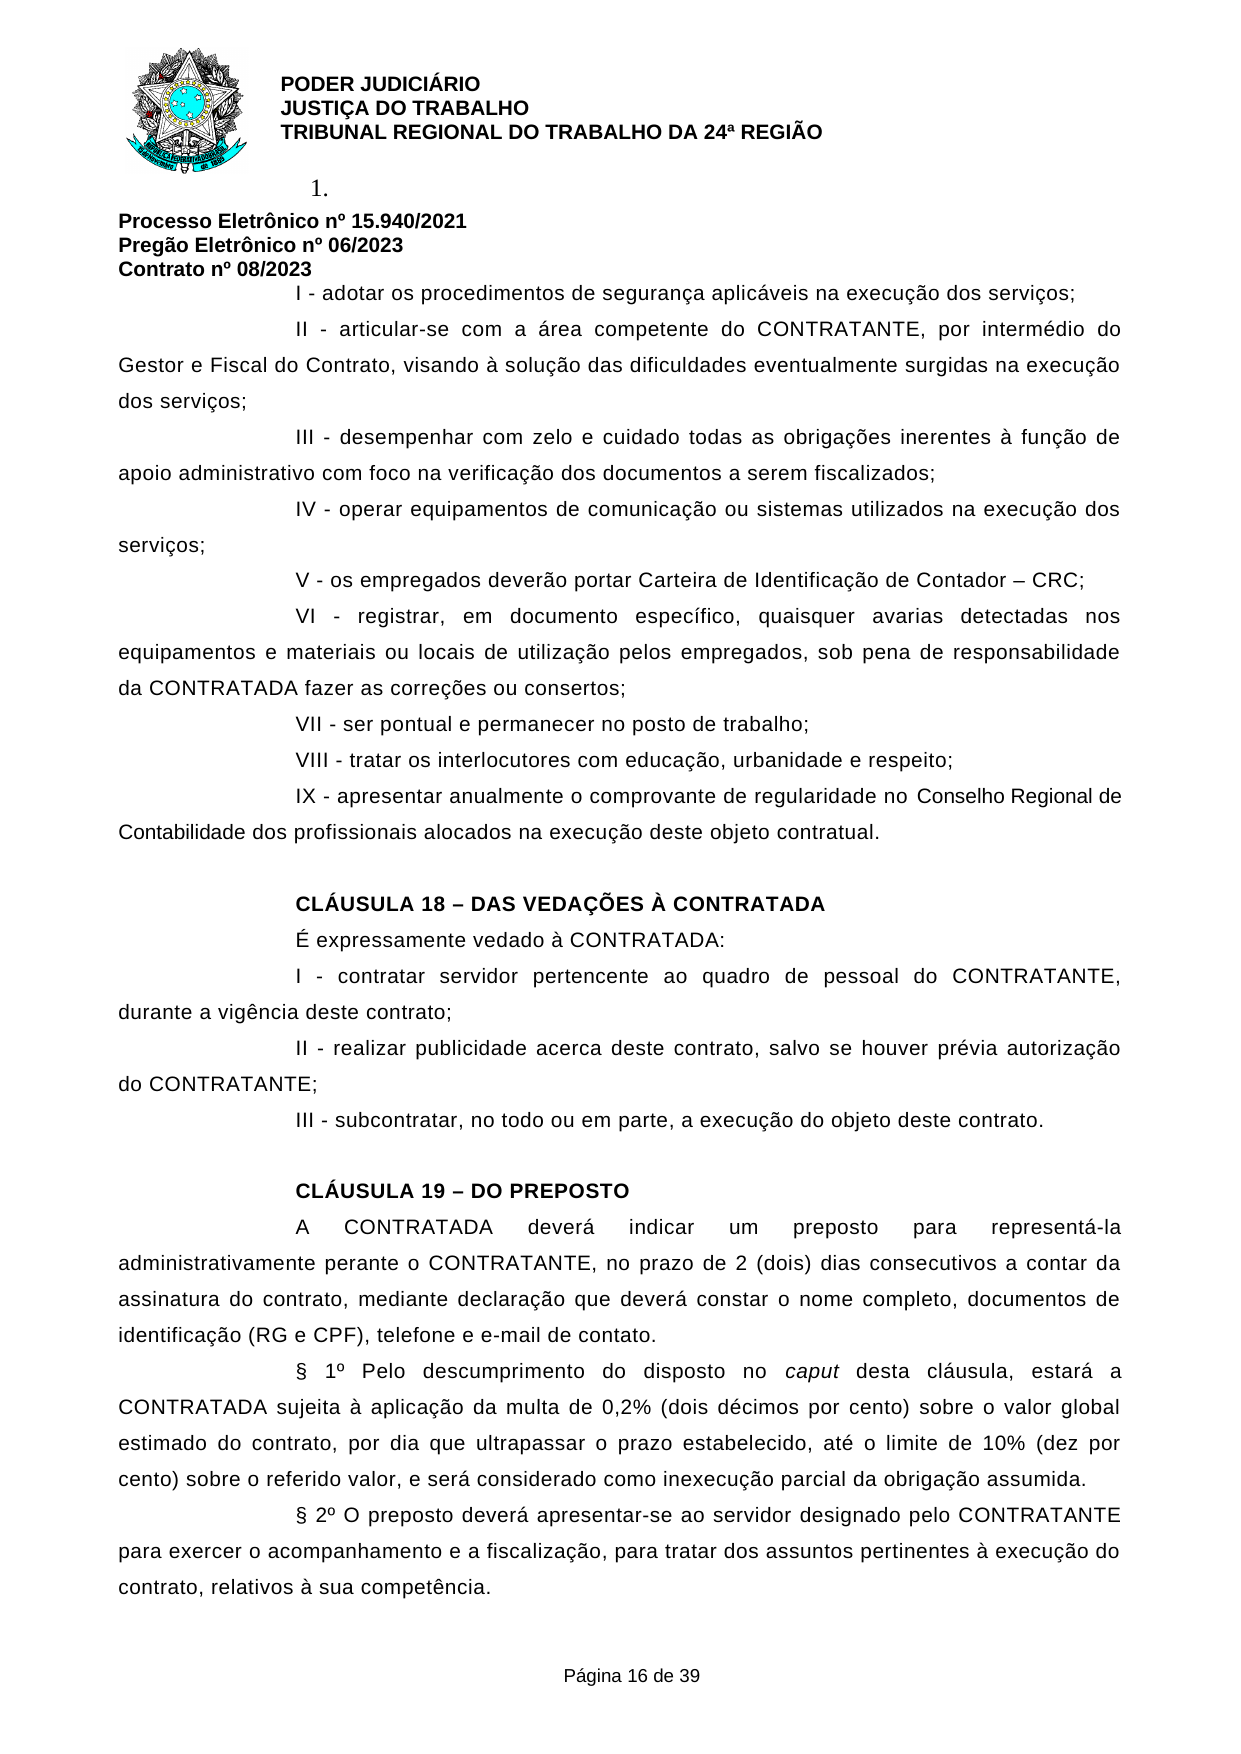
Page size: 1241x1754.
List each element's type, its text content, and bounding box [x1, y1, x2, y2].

text I - contratar servidor pertencente ao quadro de pessoal do CONTRATANTE, durante a vigência deste contrato; [118, 964, 1122, 1023]
text VI - registrar, em documento específico, quaisquer avarias detectadas nos equipamentos e materiais ou locais de utilização pelos empregados, sob pena de responsabilidade da CONTRATADA fazer as correções ou consertos; [118, 604, 1122, 700]
text É expressamente vedado à CONTRATADA: [118, 928, 1122, 952]
text VII - ser pontual e permanecer no posto de trabalho; [118, 712, 1122, 736]
text III - desempenhar com zelo e cuidado todas as obrigações inerentes à função de apoio administrativo com foco na verificação dos documentos a serem fiscalizados; [118, 424, 1122, 484]
text IX - apresentar anualmente o comprovante de regularidade no Conselho Regional de Contabilidade dos profissionais alocados na execução deste objeto contratual. [118, 784, 1122, 844]
text III - subcontratar, no todo ou em parte, a execução do objeto deste contrato. [118, 1107, 1122, 1131]
text IV - operar equipamentos de comunicação ou sistemas utilizados na execução dos serviços; [118, 496, 1122, 556]
text V - os empregados deverão portar Carteira de Identificação de Contador – CRC; [118, 568, 1122, 592]
text § 2º O preposto deverá apresentar-se ao servidor designado pelo CONTRATANTE para exercer o acompanhamento e a fiscalização, para tratar dos assuntos pertinentes à execução do contrato, relativos à sua competência. [118, 1503, 1122, 1598]
text CLÁUSULA 18 – DAS VEDAÇÕES À CONTRATADA [118, 892, 1122, 916]
text CLÁUSULA 19 – DO PREPOSTO [118, 1179, 1122, 1203]
text II - realizar publicidade acerca deste contrato, salvo se houver prévia autorização do CONTRATANTE; [118, 1036, 1122, 1095]
text II - articular-se com a área competente do CONTRATANTE, por intermédio do Gestor e Fiscal do Contrato, visando à solução das dificuldades eventualmente surgidas na execução dos serviços; [118, 317, 1122, 413]
text I - adotar os procedimentos de segurança aplicáveis na execução dos serviços; [118, 281, 1122, 305]
text VIII - tratar os interlocutores com educação, urbanidade e respeito; [118, 748, 1122, 772]
text A CONTRATADA deverá indicar um preposto para representá-la administrativamente perante o CONTRATANTE, no prazo de 2 (dois) dias consecutivos a contar da assinatura do contrato, mediante declaração que deverá constar o nome completo, documentos de identificação (RG e CPF), telefone e e-mail de contato. [118, 1215, 1122, 1347]
text § 1º Pelo descumprimento do disposto no caput desta cláusula, estará a CONTRATADA sujeita à aplicação da multa de 0,2% (dois décimos por cento) sobre o valor global estimado do contrato, por dia que ultrapassar o prazo estabelecido, até o limite de 10% (dez por cento) sobre o referido valor, e será considerado como inexecução parcial da obrigação assumida. [118, 1359, 1122, 1491]
